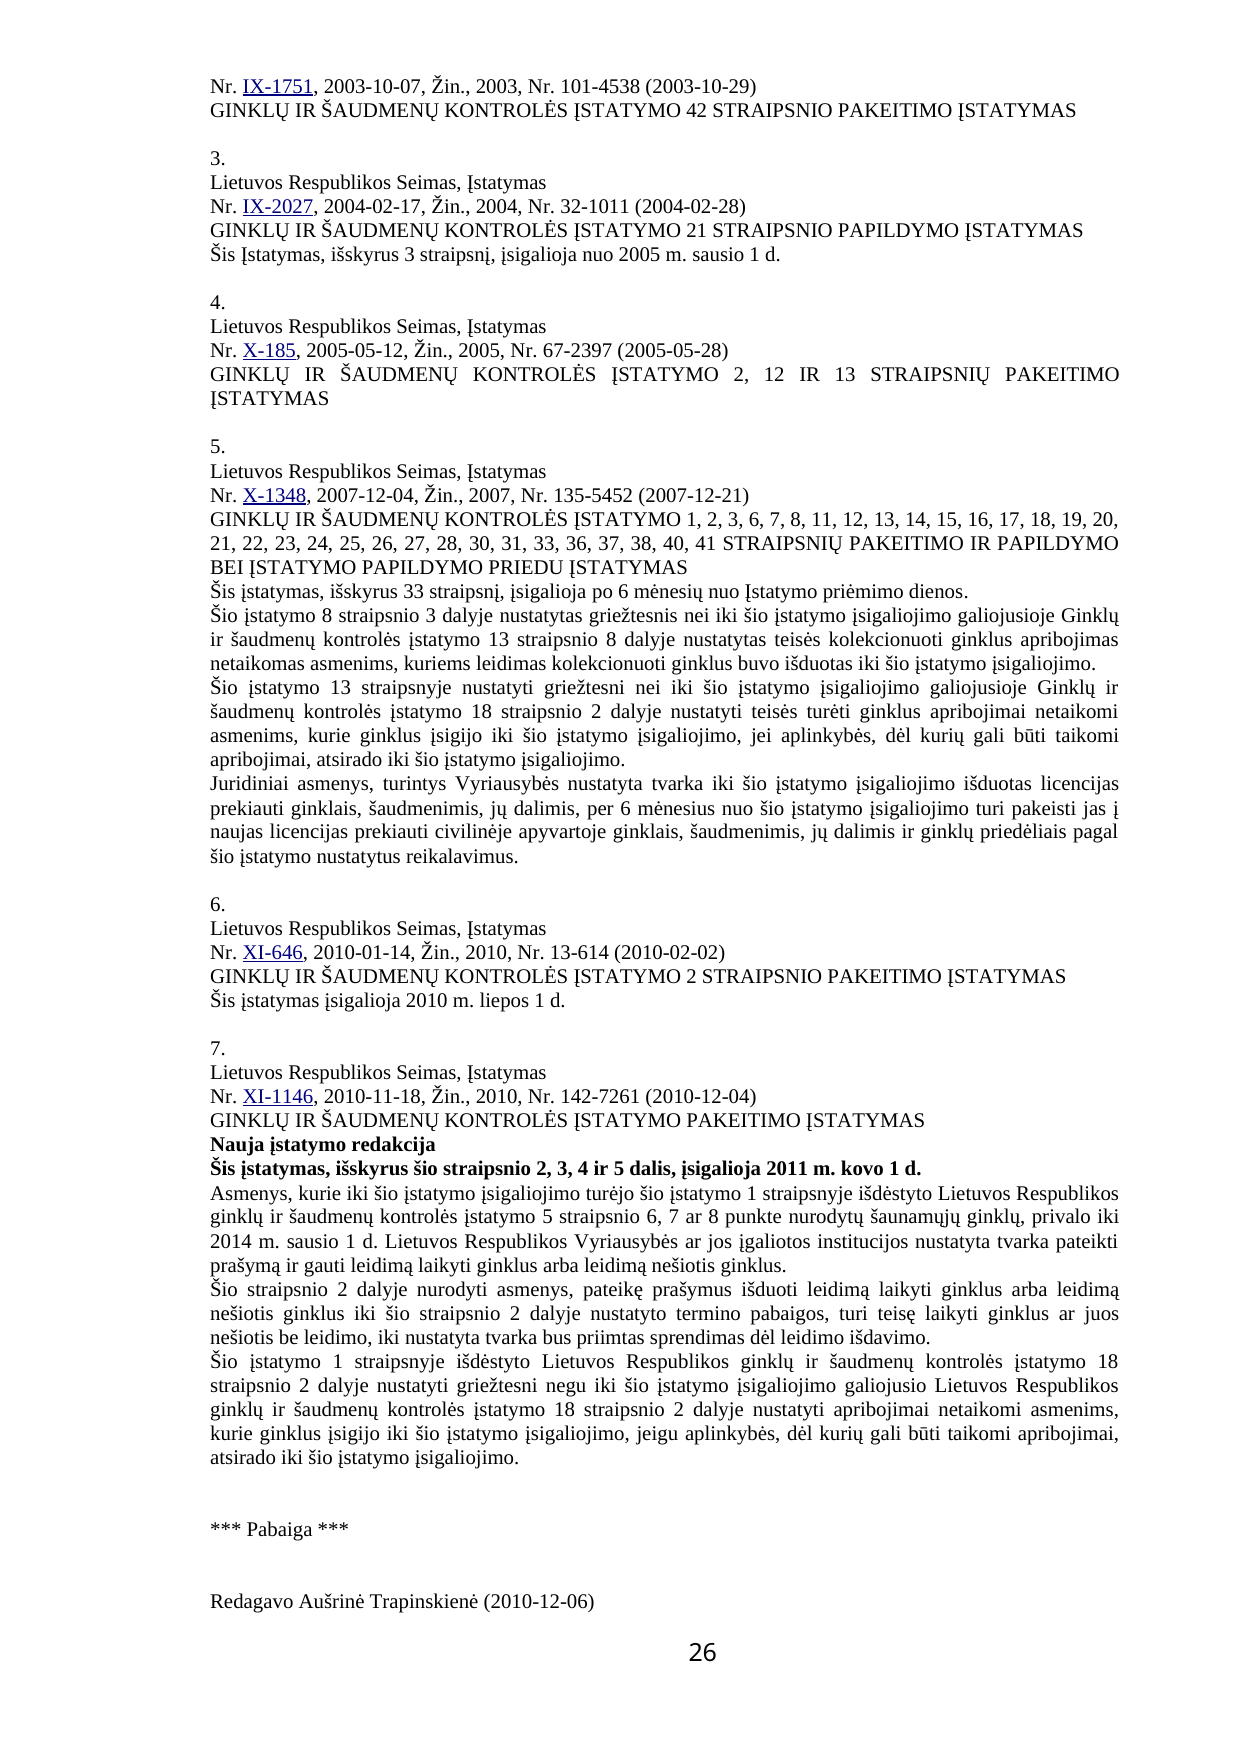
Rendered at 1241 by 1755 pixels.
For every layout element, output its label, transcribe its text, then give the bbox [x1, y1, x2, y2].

text Nr. X-1348, 2007-12-04, Žin., 2007, Nr. 135-5452 (2007-12-21) [210, 483, 1120, 507]
text Nr. IX-1751, 2003-10-07, Žin., 2003, Nr. 101-4538 (2003-10-29) [210, 73, 1120, 98]
text 5. [210, 434, 1120, 458]
text Redagavo Aušrinė Trapinskienė (2010-12-06) [210, 1589, 1120, 1613]
text Lietuvos Respublikos Seimas, Įstatymas [210, 458, 1120, 483]
text Šio įstatymo 13 straipsnyje nustatyti griežtesni nei iki šio įstatymo įsigaliojimo galiojusioje Ginklų ir šaudmenų kontrolės įstatymo 18 straipsnio 2 dalyje nustatyti teisės turėti ginklus apribojimai netaikomi asmenims, kurie ginklus įsigijo iki šio įstatymo įsigaliojimo, jei aplinkybės, dėl kurių gali būti taikomi apribojimai, atsirado iki šio įstatymo įsigaliojimo. [210, 675, 1120, 771]
text Asmenys, kurie iki šio įstatymo įsigaliojimo turėjo šio įstatymo 1 straipsnyje išdėstyto Lietuvos Respublikos ginklų ir šaudmenų kontrolės įstatymo 5 straipsnio 6, 7 ar 8 punkte nurodytų šaunamųjų ginklų, privalo iki 2014 m. sausio 1 d. Lietuvos Respublikos Vyriausybės ar jos įgaliotos institucijos nustatyta tvarka pateikti prašymą ir gauti leidimą laikyti ginklus arba leidimą nešiotis ginklus. [210, 1180, 1120, 1277]
text *** Pabaiga *** [210, 1517, 1120, 1541]
text Šis įstatymas, išskyrus šio straipsnio 2, 3, 4 ir 5 dalis, įsigalioja 2011 m. kovo 1 d. [210, 1156, 1120, 1180]
text Nr. IX-2027, 2004-02-17, Žin., 2004, Nr. 32-1011 (2004-02-28) [210, 194, 1120, 218]
text 3. [210, 146, 1120, 170]
text 4. [210, 290, 1120, 314]
text Šio straipsnio 2 dalyje nurodyti asmenys, pateikę prašymus išduoti leidimą laikyti ginklus arba leidimą nešiotis ginklus iki šio straipsnio 2 dalyje nustatyto termino pabaigos, turi teisę laikyti ginklus ar juos nešiotis be leidimo, iki nustatyta tvarka bus priimtas sprendimas dėl leidimo išdavimo. [210, 1277, 1120, 1349]
text Šis įstatymas įsigalioja 2010 m. liepos 1 d. [210, 988, 1120, 1012]
text Juridiniai asmenys, turintys Vyriausybės nustatyta tvarka iki šio įstatymo įsigaliojimo išduotas licencijas prekiauti ginklais, šaudmenimis, jų dalimis, per 6 mėnesius nuo šio įstatymo įsigaliojimo turi pakeisti jas į naujas licencijas prekiauti civilinėje apyvartoje ginklais, šaudmenimis, jų dalimis ir ginklų priedėliais pagal šio įstatymo nustatytus reikalavimus. [210, 771, 1120, 868]
text Lietuvos Respublikos Seimas, Įstatymas [210, 170, 1120, 194]
text GINKLŲ IR ŠAUDMENŲ KONTROLĖS ĮSTATYMO PAKEITIMO ĮSTATYMAS [210, 1108, 1120, 1132]
text Šis Įstatymas, išskyrus 3 straipsnį, įsigalioja nuo 2005 m. sausio 1 d. [210, 242, 1120, 266]
text Nauja įstatymo redakcija [210, 1132, 1120, 1156]
text GINKLŲ IR ŠAUDMENŲ KONTROLĖS ĮSTATYMO 1, 2, 3, 6, 7, 8, 11, 12, 13, 14, 15, 16, 17, 18, 19, 20, 21, 22, 23, 24, 25, 26, 27, 28, 30, 31, 33, 36, 37, 38, 40, 41 STRAIPSNIŲ PAKEITIMO IR PAPILDYMO BEI ĮSTATYMO PAPILDYMO PRIEDU ĮSTATYMAS [210, 507, 1120, 579]
text GINKLŲ IR ŠAUDMENŲ KONTROLĖS ĮSTATYMO 2, 12 IR 13 STRAIPSNIŲ PAKEITIMO ĮSTATYMAS [210, 362, 1120, 410]
text Šio įstatymo 1 straipsnyje išdėstyto Lietuvos Respublikos ginklų ir šaudmenų kontrolės įstatymo 18 straipsnio 2 dalyje nustatyti griežtesni negu iki šio įstatymo įsigaliojimo galiojusio Lietuvos Respublikos ginklų ir šaudmenų kontrolės įstatymo 18 straipsnio 2 dalyje nustatyti apribojimai netaikomi asmenims, kurie ginklus įsigijo iki šio įstatymo įsigaliojimo, jeigu aplinkybės, dėl kurių gali būti taikomi apribojimai, atsirado iki šio įstatymo įsigaliojimo. [210, 1349, 1120, 1469]
text Lietuvos Respublikos Seimas, Įstatymas [210, 314, 1120, 338]
text Šio įstatymo 8 straipsnio 3 dalyje nustatytas griežtesnis nei iki šio įstatymo įsigaliojimo galiojusioje Ginklų ir šaudmenų kontrolės įstatymo 13 straipsnio 8 dalyje nustatytas teisės kolekcionuoti ginklus apribojimas netaikomas asmenims, kuriems leidimas kolekcionuoti ginklus buvo išduotas iki šio įstatymo įsigaliojimo. [210, 603, 1120, 675]
text Nr. XI-1146, 2010-11-18, Žin., 2010, Nr. 142-7261 (2010-12-04) [210, 1084, 1120, 1108]
text Lietuvos Respublikos Seimas, Įstatymas [210, 916, 1120, 940]
text Nr. XI-646, 2010-01-14, Žin., 2010, Nr. 13-614 (2010-02-02) [210, 940, 1120, 964]
text 6. [210, 892, 1120, 916]
text GINKLŲ IR ŠAUDMENŲ KONTROLĖS ĮSTATYMO 21 STRAIPSNIO PAPILDYMO ĮSTATYMAS [210, 218, 1120, 242]
text GINKLŲ IR ŠAUDMENŲ KONTROLĖS ĮSTATYMO 42 STRAIPSNIO PAKEITIMO ĮSTATYMAS [210, 98, 1120, 122]
text Lietuvos Respublikos Seimas, Įstatymas [210, 1060, 1120, 1084]
text Šis įstatymas, išskyrus 33 straipsnį, įsigalioja po 6 mėnesių nuo Įstatymo priėmimo dienos. [210, 579, 1120, 603]
text GINKLŲ IR ŠAUDMENŲ KONTROLĖS ĮSTATYMO 2 STRAIPSNIO PAKEITIMO ĮSTATYMAS [210, 964, 1120, 988]
text Nr. X-185, 2005-05-12, Žin., 2005, Nr. 67-2397 (2005-05-28) [210, 338, 1120, 362]
text 7. [210, 1036, 1120, 1060]
